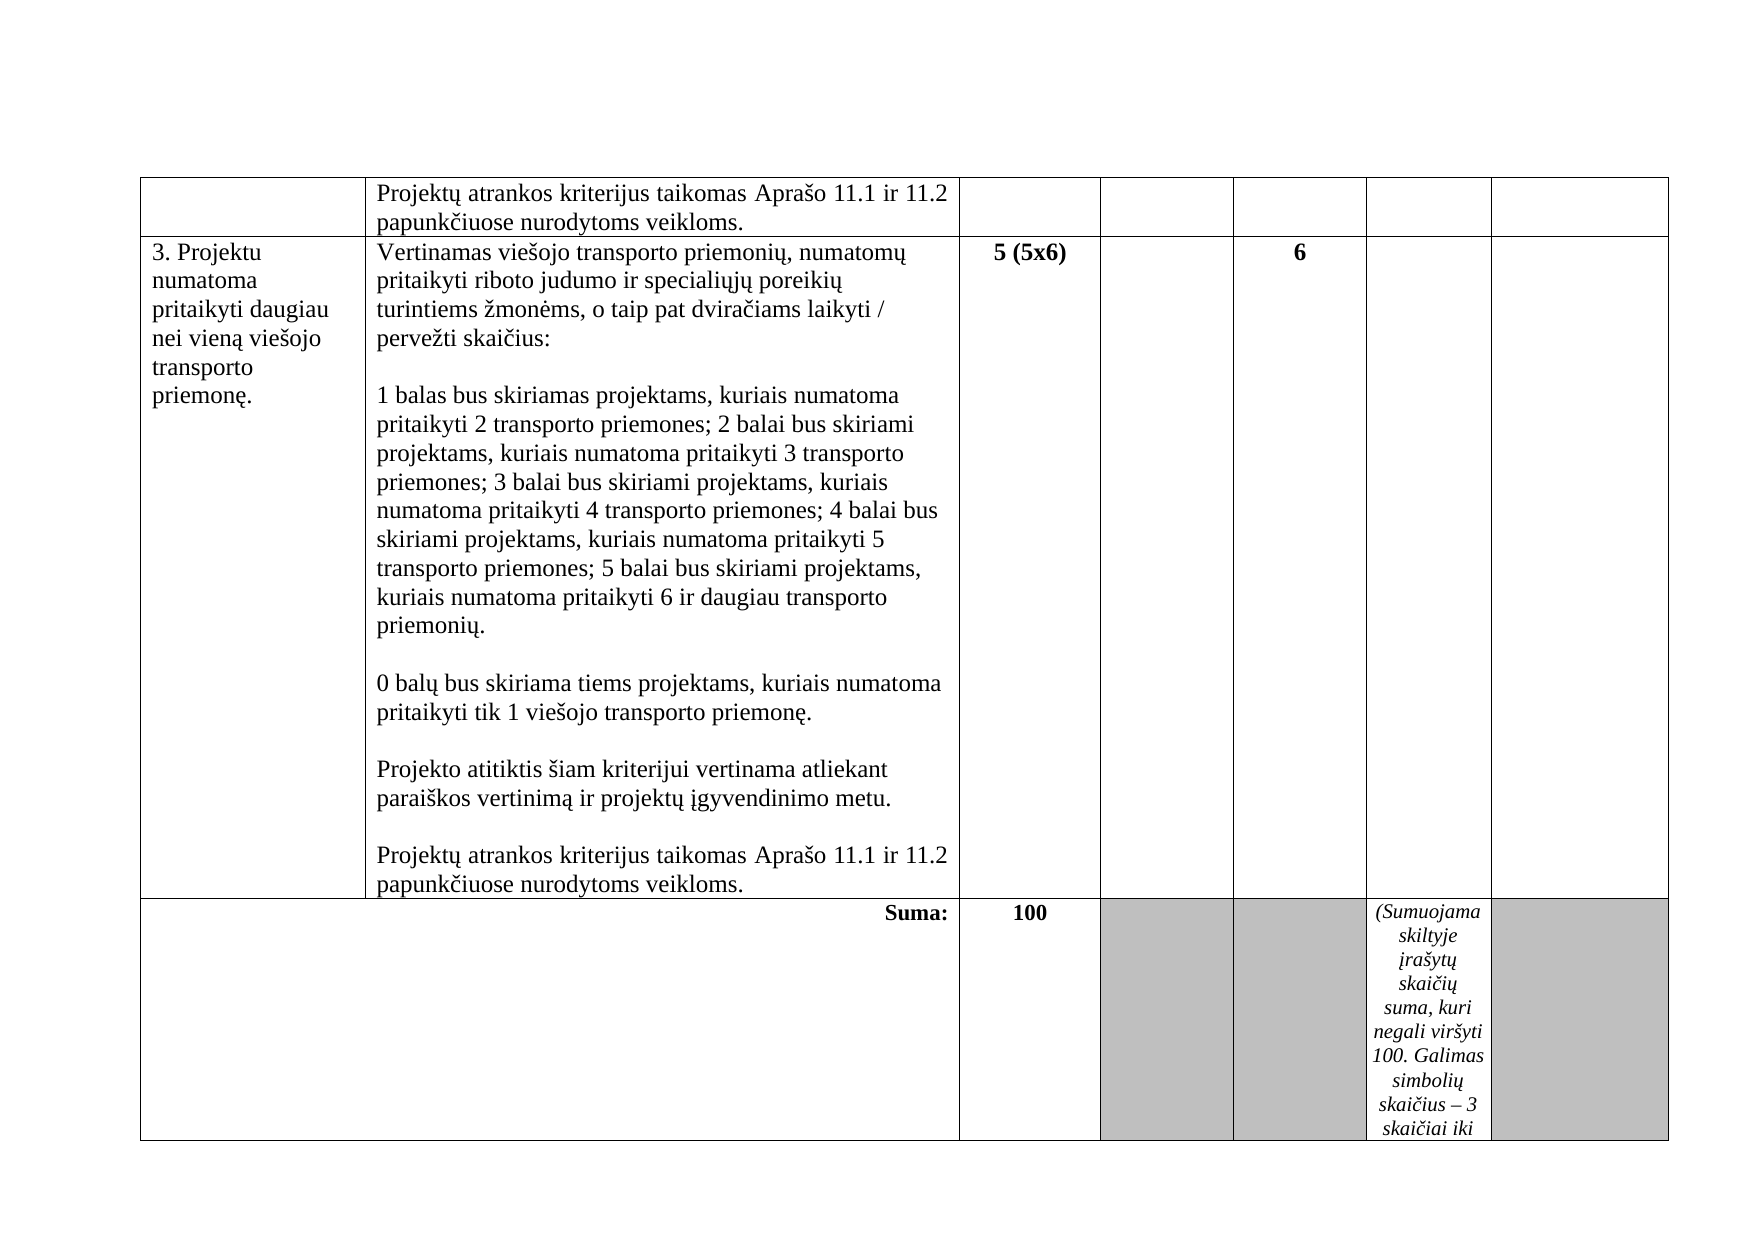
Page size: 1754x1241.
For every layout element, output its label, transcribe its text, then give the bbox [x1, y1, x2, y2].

table_cell [1101, 178, 1233, 236]
table_cell 5 (5x6) [960, 237, 1100, 898]
table_cell Vertinamas viešojo transporto priemonių, numatomų pritaikyti riboto judumo ir specialiųjų poreikių turintiems žmonėms, o taip pat dviračiams laikyti / pervežti skaičius: 1 balas bus skiriamas projektams, kuriais numatoma pritaikyti 2 transporto priemones; 2 balai bus skiriami projektams, kuriais numatoma pritaikyti 3 transporto priemones; 3 balai bus skiriami projektams, kuriais numatoma pritaikyti 4 transporto priemones; 4 balai bus skiriami projektams, kuriais numatoma pritaikyti 5 transporto priemones; 5 balai bus skiriami projektams, kuriais numatoma pritaikyti 6 ir daugiau transporto priemonių. 0 balų bus skiriama tiems projektams, kuriais numatoma pritaikyti tik 1 viešojo transporto priemonę. Projekto atitiktis šiam kriterijui vertinama atliekant paraiškos vertinimą ir projektų įgyvendinimo metu. Projektų atrankos kriterijus taikomas Aprašo 11.1 ir 11.2 papunkčiuose nurodytoms veikloms. [366, 237, 959, 898]
table_cell (Sumuojama skiltyje įrašytų skaičių suma, kuri negali viršyti 100. Galimas simbolių skaičius – 3 skaičiai iki [1367, 899, 1491, 1140]
table_cell [129, 177, 140, 1141]
table_cell Projektų atrankos kriterijus taikomas Aprašo 11.1 ir 11.2 papunkčiuose nurodytoms veikloms. [366, 178, 959, 236]
table_cell [1101, 899, 1233, 1140]
table_cell [1367, 178, 1491, 236]
table_cell 100 [960, 899, 1100, 1140]
table_cell [1234, 178, 1366, 236]
table_cell [1492, 237, 1668, 898]
table_cell 3. Projektu numatoma pritaikyti daugiau nei vieną viešojo transporto priemonę. [141, 237, 365, 898]
table_cell [1492, 899, 1668, 1140]
table_cell [1367, 237, 1491, 898]
table_cell Suma: [141, 899, 959, 1140]
table_cell [1492, 178, 1668, 236]
table_cell [1234, 899, 1366, 1140]
table_cell [960, 178, 1100, 236]
table_cell 6 [1234, 237, 1366, 898]
table_cell [1101, 237, 1233, 898]
table_cell [141, 178, 365, 236]
table_cell [1669, 177, 1686, 1141]
